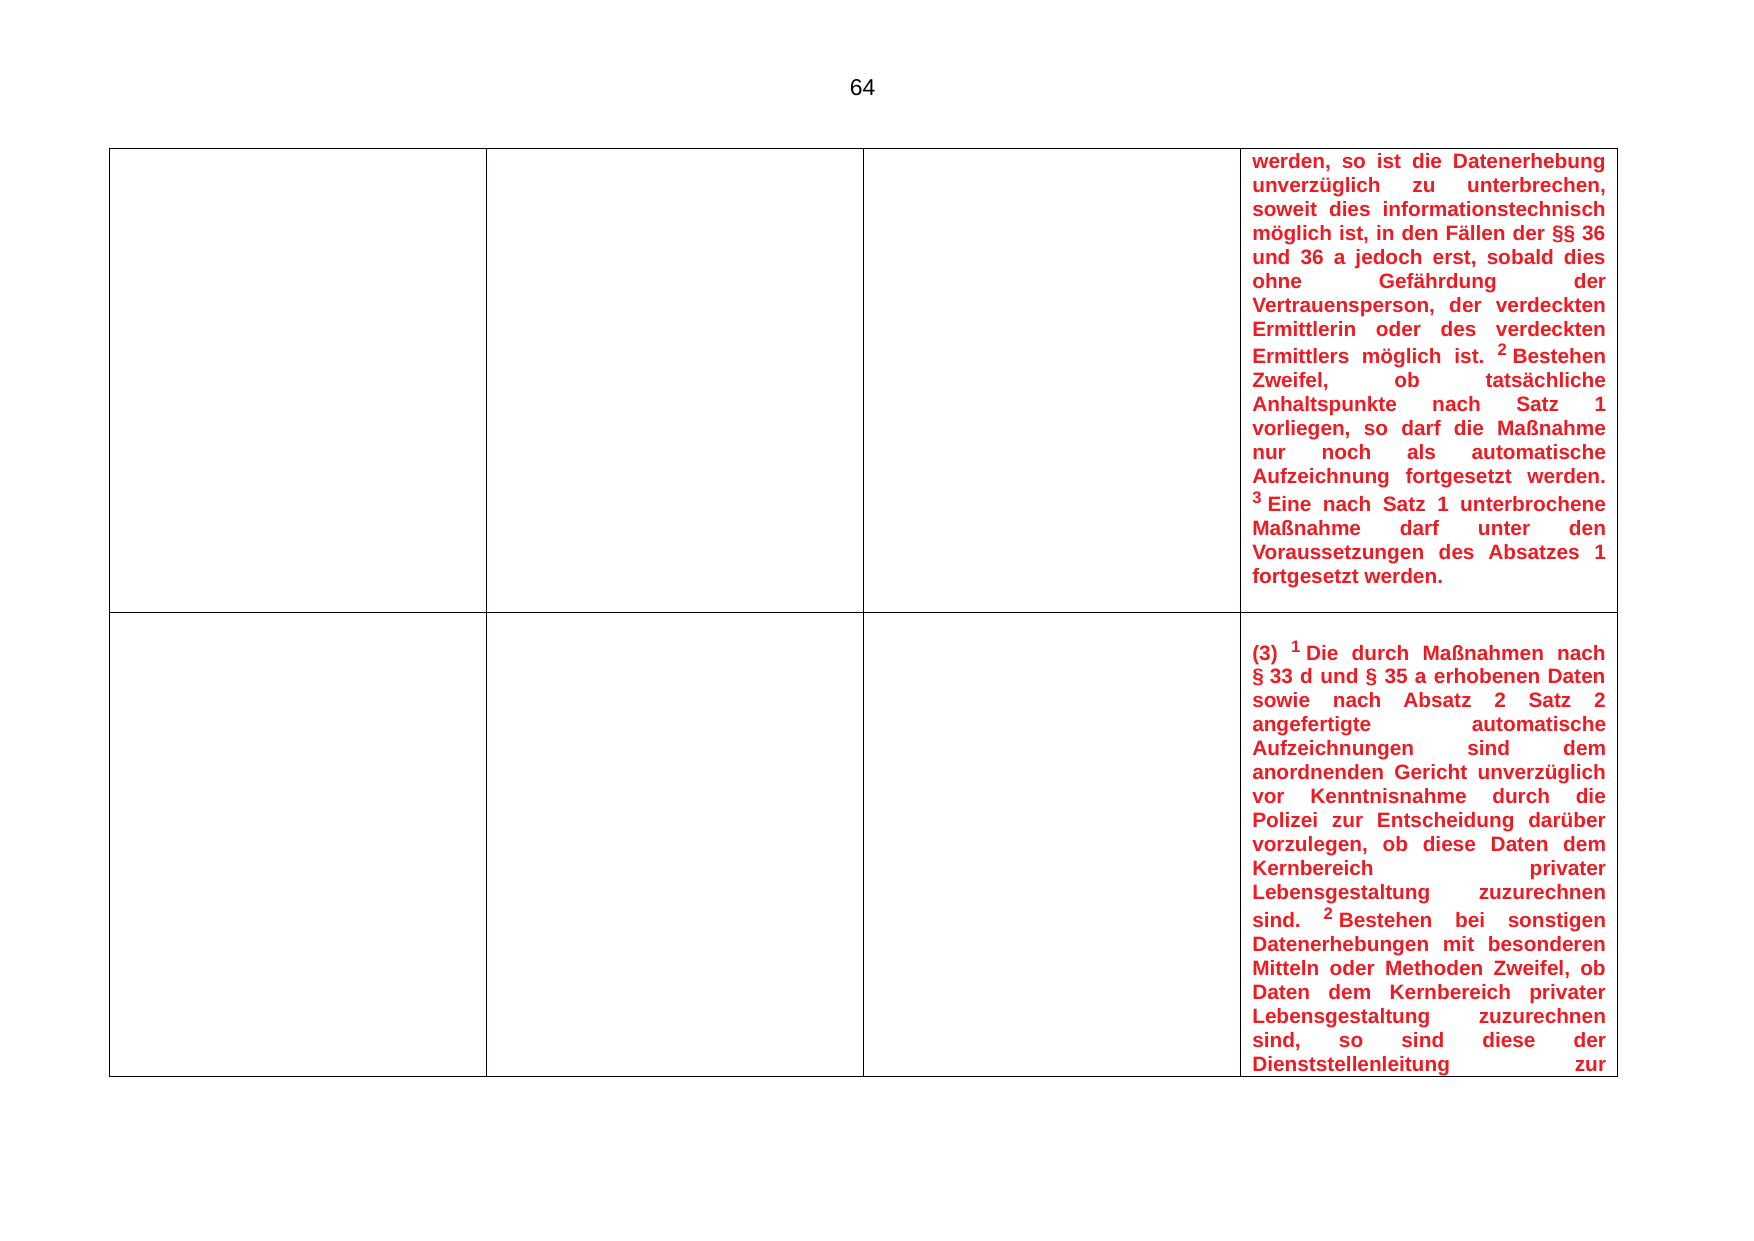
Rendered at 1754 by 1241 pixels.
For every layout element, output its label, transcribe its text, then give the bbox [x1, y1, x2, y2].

table_cell [864, 613, 1240, 1076]
table_cell [487, 613, 863, 1076]
table_cell [110, 149, 486, 612]
table_cell (3) 1 Die durch Maßnahmen nach § 33 d und § 35 a erhobenen Daten sowie nach Absatz 2 Satz 2 angefertigte automatische Aufzeichnungen sind dem anordnenden Gericht unverzüglich vor Kenntnisnahme durch die Polizei zur Entscheidung darüber vorzulegen, ob diese Daten dem Kernbereich privater Lebensgestaltung zuzurechnen sind. 2 Bestehen bei sonstigen Datenerhebungen mit besonderen Mitteln oder Methoden Zweifel, ob Daten dem Kernbereich privater Lebensgestaltung zuzurechnen sind, so sind diese der Dienststellenleitung zur [1241, 613, 1617, 1076]
table_cell [487, 149, 863, 612]
table_cell werden, so ist die Datenerhebung unverzüglich zu unterbrechen, soweit dies informationstechnisch möglich ist, in den Fällen der §§ 36 und 36 a jedoch erst, sobald dies ohne Gefährdung der Vertrauensperson, der verdeckten Ermittlerin oder des verdeckten Ermittlers möglich ist. 2 Bestehen Zweifel, ob tatsächliche Anhaltspunkte nach Satz 1 vorliegen, so darf die Maßnahme nur noch als automatische Aufzeichnung fortgesetzt werden. 3 Eine nach Satz 1 unterbrochene Maßnahme darf unter den Voraussetzungen des Absatzes 1 fortgesetzt werden. [1241, 149, 1617, 612]
table_cell [864, 149, 1240, 612]
table_cell [110, 613, 486, 1076]
